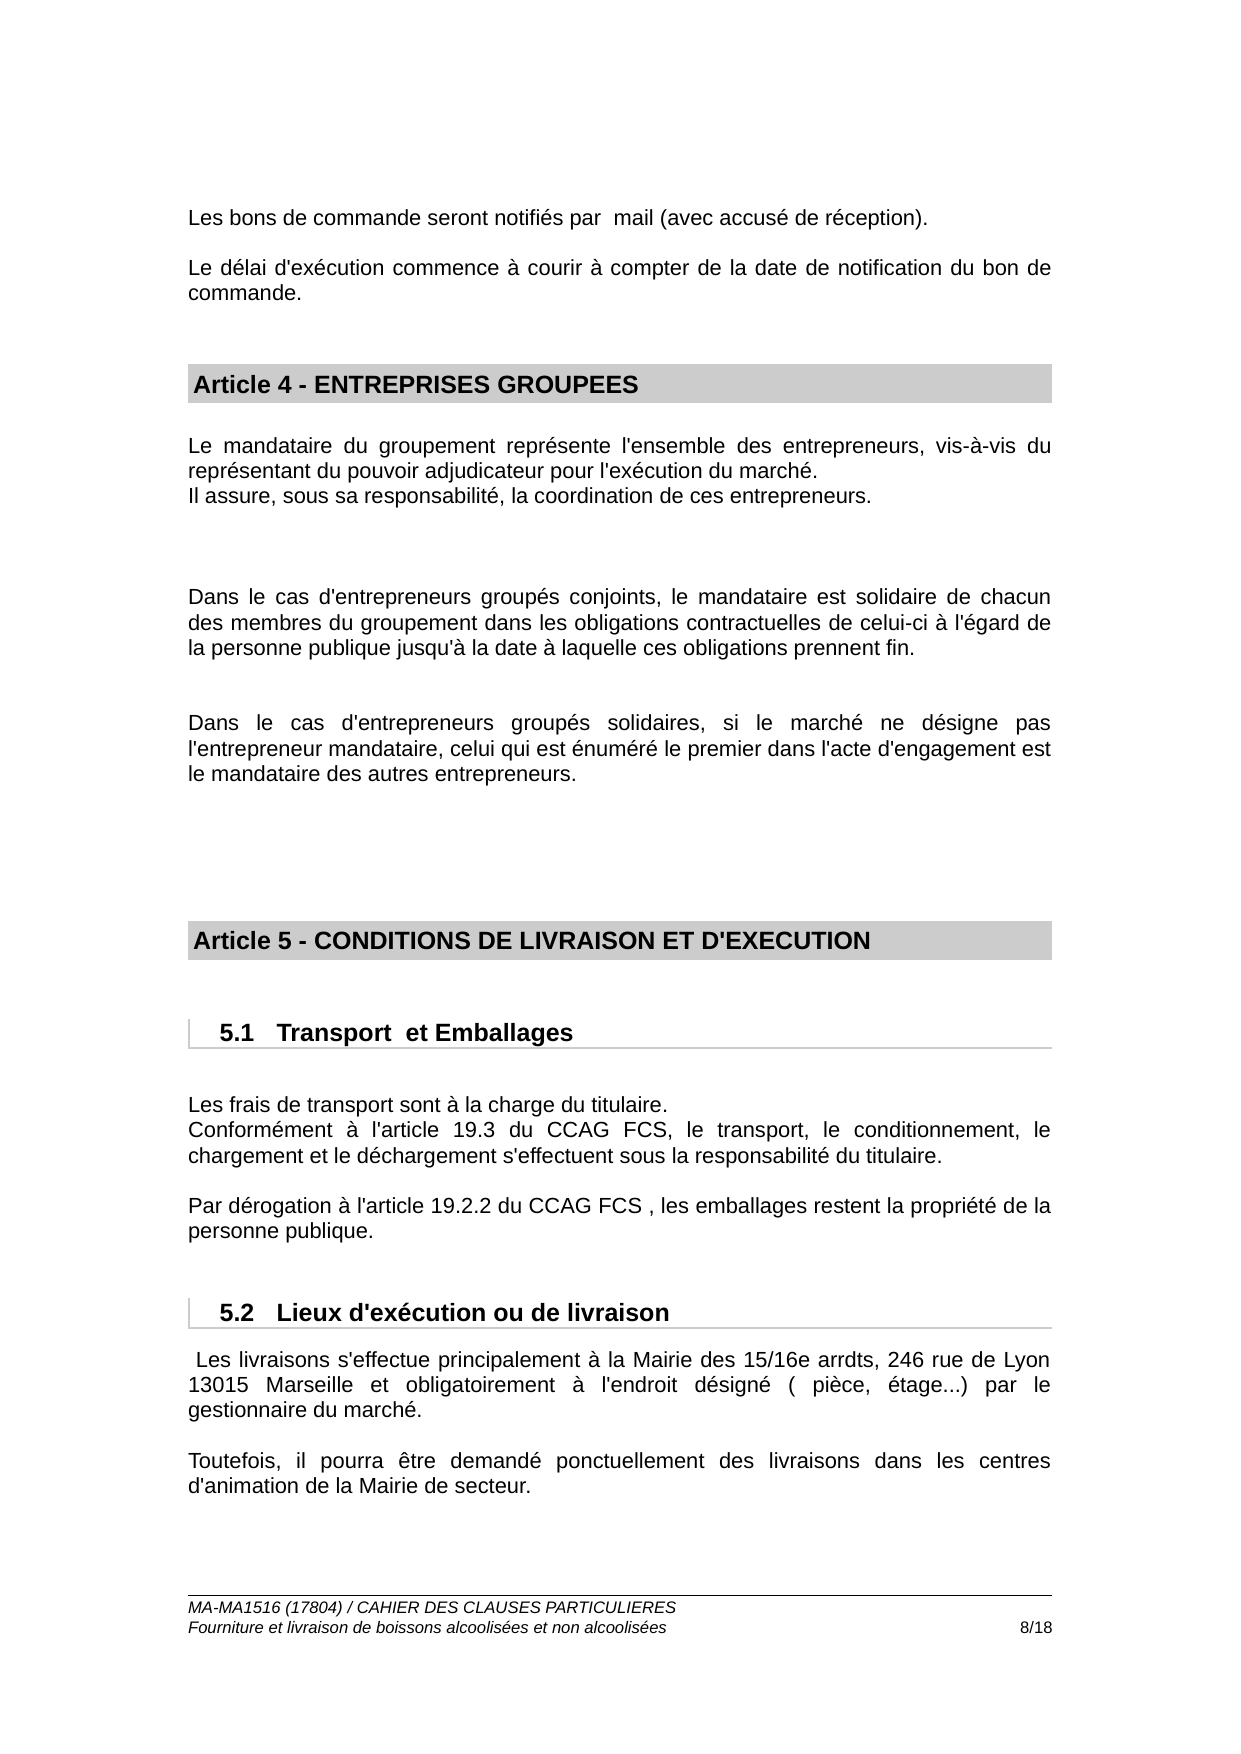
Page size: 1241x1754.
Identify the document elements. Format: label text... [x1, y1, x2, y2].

text Les bons de commande seront notifiés par mail (avec accusé de réception). [188, 204, 1052, 230]
text Dans le cas d'entrepreneurs groupés conjoints, le mandataire est solidaire de chacun des membres du groupement dans les obligations contractuelles de celui-ci à l'égard de la personne publique jusqu'à la date à laquelle ces obligations prennent fin. [188, 584, 1052, 660]
subtitle ENTREPRISES GROUPEES [190, 367, 1050, 401]
text Il assure, sous sa responsabilité, la coordination de ces entrepreneurs. [188, 483, 1052, 508]
text Par dérogation à l'article 19.2.2 du CCAG FCS , les emballages restent la propriété de la personne publique. [188, 1193, 1052, 1243]
subtitle Transport et Emballages [188, 1018, 1052, 1047]
text Dans le cas d'entrepreneurs groupés solidaires, si le marché ne désigne pas l'entrepreneur mandataire, celui qui est énuméré le premier dans l'acte d'engagement est le mandataire des autres entrepreneurs. [188, 710, 1052, 786]
subtitle CONDITIONS DE LIVRAISON ET D'EXECUTION [190, 923, 1050, 957]
text Toutefois, il pourra être demandé ponctuellement des livraisons dans les centres d'animation de la Mairie de secteur. [188, 1447, 1052, 1498]
text Le délai d'exécution commence à courir à compter de la date de notification du bon de commande. [188, 255, 1052, 305]
text Les livraisons s'effectue principalement à la Mairie des 15/16e arrdts, 246 rue de Lyon 13015 Marseille et obligatoirement à l'endroit désigné ( pièce, étage...) par le gestionnaire du marché. [188, 1347, 1052, 1422]
text Conformément à l'article 19.3 du CCAG FCS, le transport, le conditionnement, le chargement et le déchargement s'effectuent sous la responsabilité du titulaire. [188, 1117, 1052, 1168]
text Le mandataire du groupement représente l'ensemble des entrepreneurs, vis-à-vis du représentant du pouvoir adjudicateur pour l'exécution du marché. [188, 433, 1052, 483]
text Les frais de transport sont à la charge du titulaire. [188, 1092, 1052, 1117]
subtitle Lieux d'exécution ou de livraison [190, 1298, 1052, 1327]
